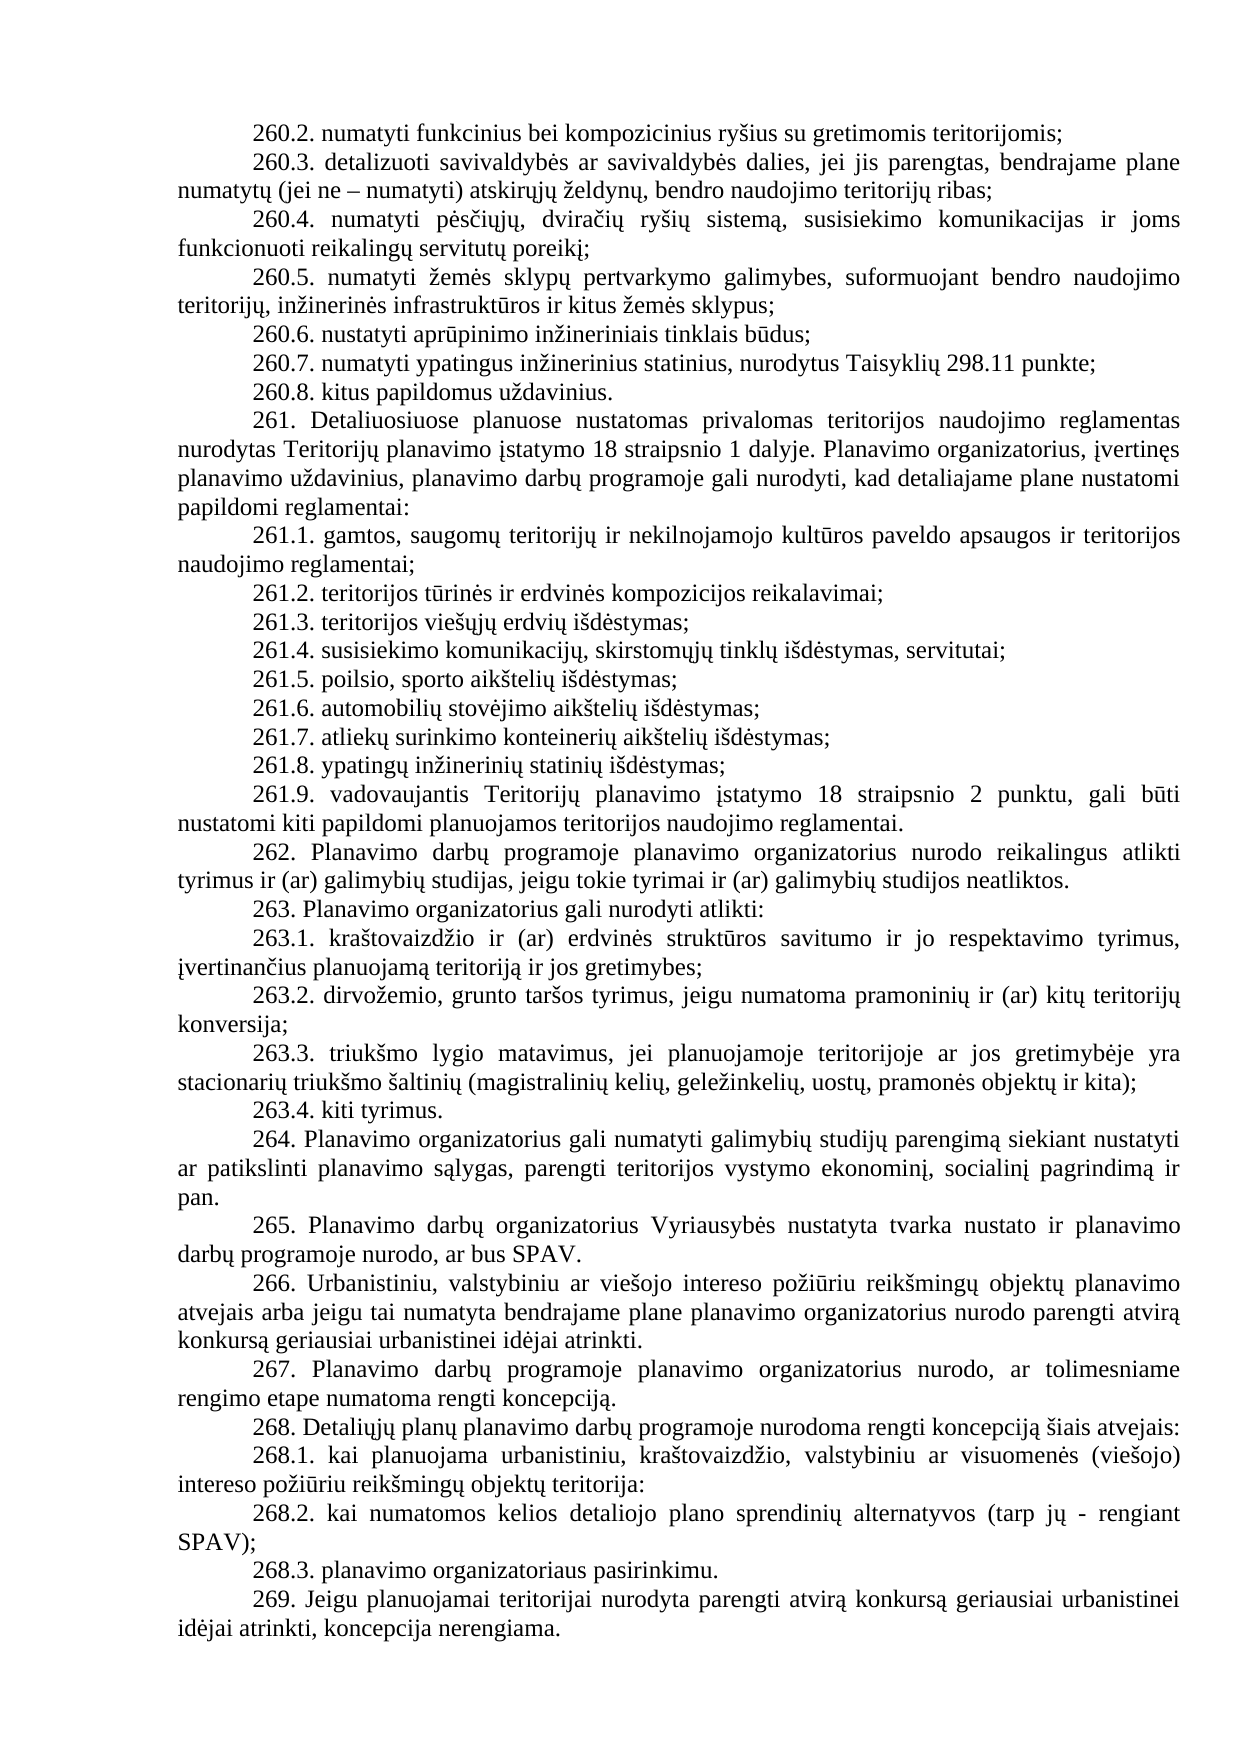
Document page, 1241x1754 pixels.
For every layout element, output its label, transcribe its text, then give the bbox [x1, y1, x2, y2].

text 263. Planavimo organizatorius gali nurodyti atlikti: [177, 894, 1181, 923]
text 268.3. planavimo organizatoriaus pasirinkimu. [177, 1556, 1181, 1584]
text 260.8. kitus papildomus uždavinius. [177, 377, 1181, 406]
text 267. Planavimo darbų programoje planavimo organizatorius nurodo, ar tolimesniame rengimo etape numatoma rengti koncepciją. [177, 1354, 1181, 1412]
text 262. Planavimo darbų programoje planavimo organizatorius nurodo reikalingus atlikti tyrimus ir (ar) galimybių studijas, jeigu tokie tyrimai ir (ar) galimybių studijos neatliktos. [177, 837, 1181, 894]
text 266. Urbanistiniu, valstybiniu ar viešojo intereso požiūriu reikšmingų objektų planavimo atvejais arba jeigu tai numatyta bendrajame plane planavimo organizatorius nurodo parengti atvirą konkursą geriausiai urbanistinei idėjai atrinkti. [177, 1268, 1181, 1354]
text 269. Jeigu planuojamai teritorijai nurodyta parengti atvirą konkursą geriausiai urbanistinei idėjai atrinkti, koncepcija nerengiama. [177, 1584, 1181, 1642]
text 261. Detaliuosiuose planuose nustatomas privalomas teritorijos naudojimo reglamentas nurodytas Teritorijų planavimo įstatymo 18 straipsnio 1 dalyje. Planavimo organizatorius, įvertinęs planavimo uždavinius, planavimo darbų programoje gali nurodyti, kad detaliajame plane nustatomi papildomi reglamentai: [177, 406, 1181, 521]
text 261.7. atliekų surinkimo konteinerių aikštelių išdėstymas; [177, 722, 1181, 751]
text 260.6. nustatyti aprūpinimo inžineriniais tinklais būdus; [177, 319, 1181, 348]
text 260.7. numatyti ypatingus inžinerinius statinius, nurodytus Taisyklių 298.11 punkte; [177, 348, 1181, 377]
text 261.4. susisiekimo komunikacijų, skirstomųjų tinklų išdėstymas, servitutai; [177, 636, 1181, 664]
text 261.3. teritorijos viešųjų erdvių išdėstymas; [177, 607, 1181, 636]
text 264. Planavimo organizatorius gali numatyti galimybių studijų parengimą siekiant nustatyti ar patikslinti planavimo sąlygas, parengti teritorijos vystymo ekonominį, socialinį pagrindimą ir pan. [177, 1124, 1181, 1211]
text 260.5. numatyti žemės sklypų pertvarkymo galimybes, suformuojant bendro naudojimo teritorijų, inžinerinės infrastruktūros ir kitus žemės sklypus; [177, 262, 1181, 319]
text 268.1. kai planuojama urbanistiniu, kraštovaizdžio, valstybiniu ar visuomenės (viešojo) intereso požiūriu reikšmingų objektų teritorija: [177, 1441, 1181, 1498]
text 260.3. detalizuoti savivaldybės ar savivaldybės dalies, jei jis parengtas, bendrajame plane numatytų (jei ne – numatyti) atskirųjų želdynų, bendro naudojimo teritorijų ribas; [177, 147, 1181, 204]
text 261.9. vadovaujantis Teritorijų planavimo įstatymo 18 straipsnio 2 punktu, gali būti nustatomi kiti papildomi planuojamos teritorijos naudojimo reglamentai. [177, 779, 1181, 837]
text 268.2. kai numatomos kelios detaliojo plano sprendinių alternatyvos (tarp jų - rengiant SPAV); [177, 1498, 1181, 1556]
text 261.8. ypatingų inžinerinių statinių išdėstymas; [177, 751, 1181, 779]
text 268. Detaliųjų planų planavimo darbų programoje nurodoma rengti koncepciją šiais atvejais: [177, 1412, 1181, 1441]
text 260.4. numatyti pėsčiųjų, dviračių ryšių sistemą, susisiekimo komunikacijas ir joms funkcionuoti reikalingų servitutų poreikį; [177, 204, 1181, 262]
text 263.1. kraštovaizdžio ir (ar) erdvinės struktūros savitumo ir jo respektavimo tyrimus, įvertinančius planuojamą teritoriją ir jos gretimybes; [177, 923, 1181, 981]
text 261.5. poilsio, sporto aikštelių išdėstymas; [177, 664, 1181, 693]
text 263.3. triukšmo lygio matavimus, jei planuojamoje teritorijoje ar jos gretimybėje yra stacionarių triukšmo šaltinių (magistralinių kelių, geležinkelių, uostų, pramonės objektų ir kita); [177, 1038, 1181, 1096]
text 265. Planavimo darbų organizatorius Vyriausybės nustatyta tvarka nustato ir planavimo darbų programoje nurodo, ar bus SPAV. [177, 1211, 1181, 1268]
text 263.4. kiti tyrimus. [177, 1096, 1181, 1124]
text 263.2. dirvožemio, grunto taršos tyrimus, jeigu numatoma pramoninių ir (ar) kitų teritorijų konversija; [177, 981, 1181, 1038]
text 261.6. automobilių stovėjimo aikštelių išdėstymas; [177, 693, 1181, 722]
text 261.1. gamtos, saugomų teritorijų ir nekilnojamojo kultūros paveldo apsaugos ir teritorijos naudojimo reglamentai; [177, 521, 1181, 578]
text 260.2. numatyti funkcinius bei kompozicinius ryšius su gretimomis teritorijomis; [177, 118, 1181, 147]
text 261.2. teritorijos tūrinės ir erdvinės kompozicijos reikalavimai; [177, 578, 1181, 607]
